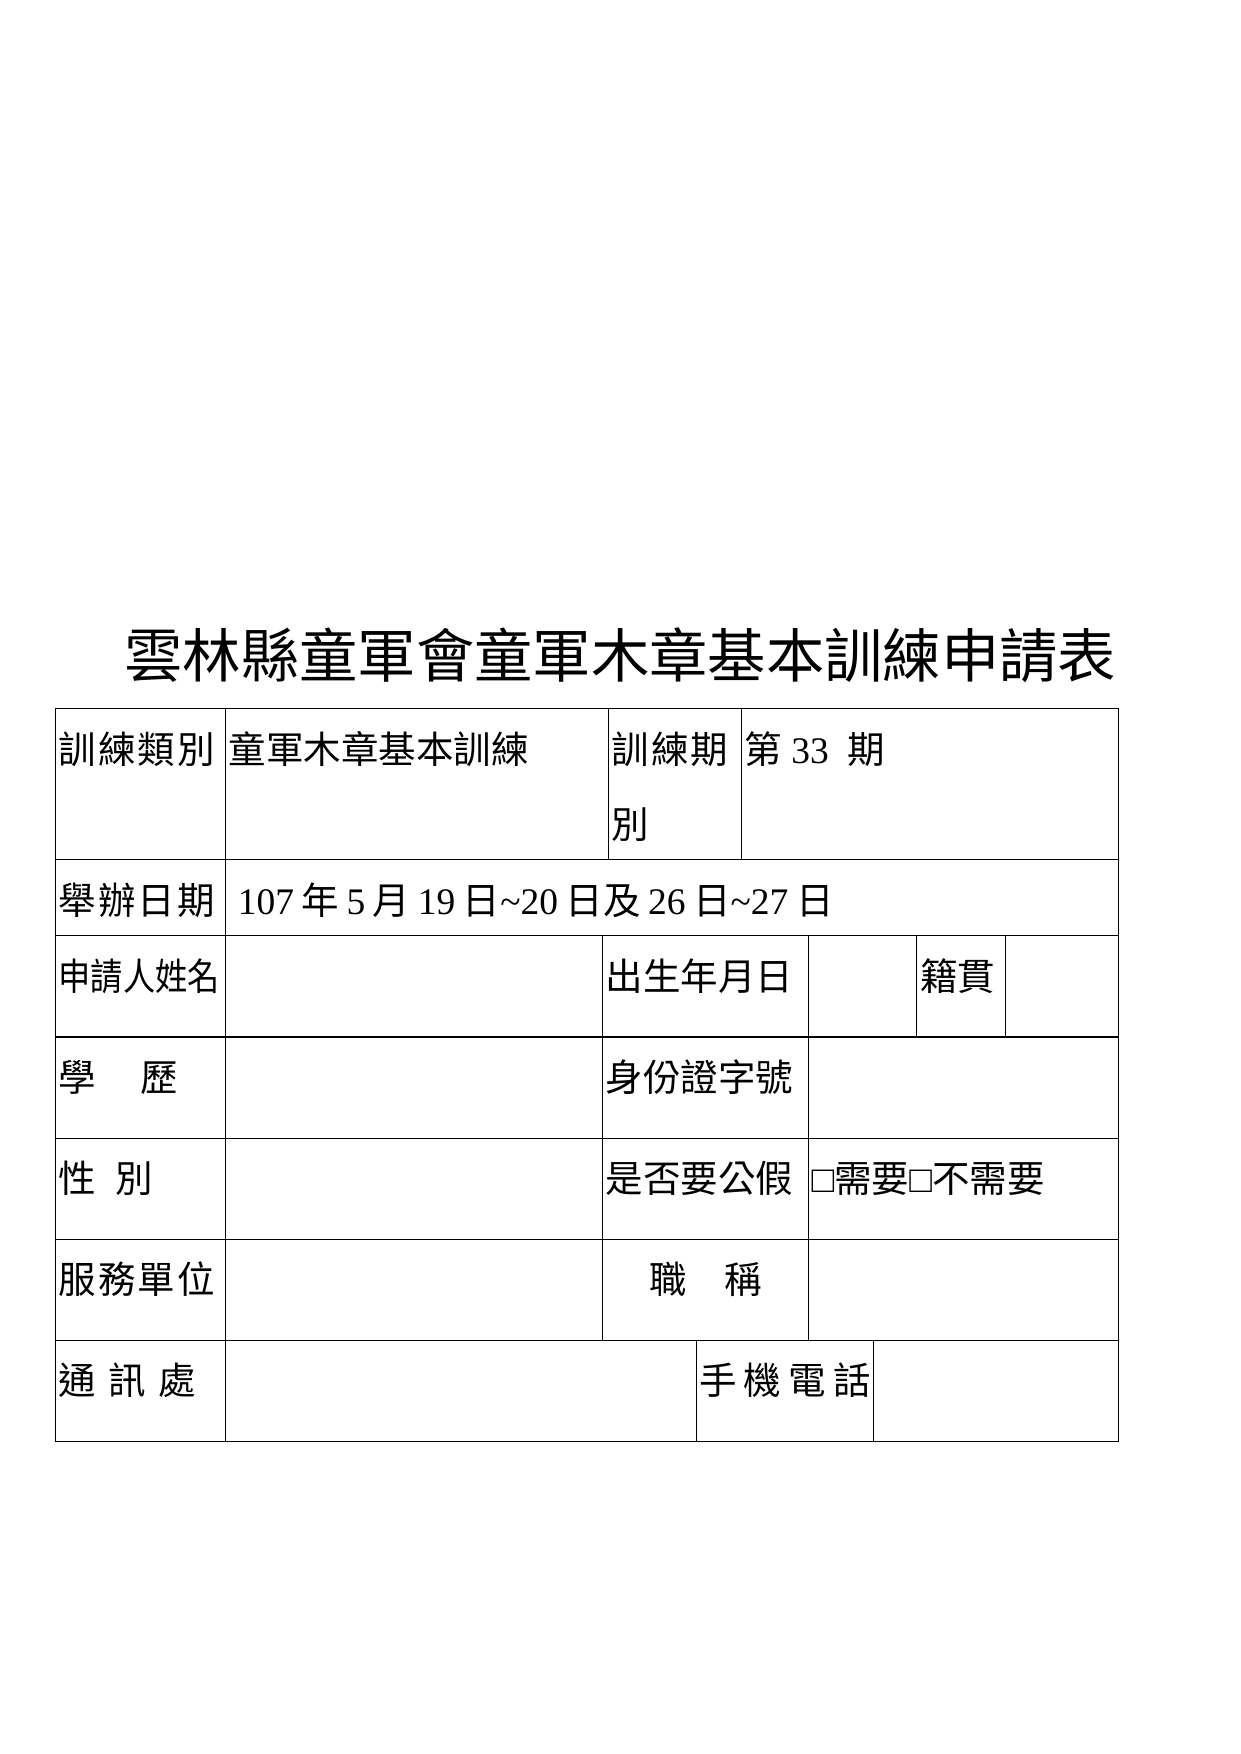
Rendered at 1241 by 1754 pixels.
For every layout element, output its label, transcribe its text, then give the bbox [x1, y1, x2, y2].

table_cell [226, 1240, 602, 1339]
table_header 訓練類別 [56, 709, 225, 859]
table_cell 籍貫 [917, 936, 1005, 1036]
table_cell [226, 1038, 602, 1137]
table_cell [226, 936, 602, 1036]
table_cell [809, 936, 916, 1036]
table_cell 通訊處 [56, 1341, 225, 1441]
table_header 第 33 期 [742, 709, 1118, 859]
table_cell [226, 1139, 602, 1238]
table_cell 舉辦日期 [56, 860, 225, 935]
text 雲林縣童軍會童軍木章基本訓練申請表 [59, 596, 1181, 708]
table_cell 107年5月19日~20日及26日~27日 [226, 860, 1118, 935]
table_cell 學歷 [56, 1038, 225, 1137]
table_cell 身份證字號 [603, 1038, 808, 1137]
table_header 訓練期別 [609, 709, 741, 859]
table_cell [1006, 936, 1118, 1036]
table_cell 手機電話 [697, 1341, 873, 1441]
table_cell □需要□不需要 [809, 1139, 1118, 1238]
table_cell 申請人姓名 [56, 936, 225, 1036]
table_cell [226, 1341, 696, 1441]
table_cell [874, 1341, 1118, 1441]
table_cell 是否要公假 [603, 1139, 808, 1238]
table_cell 出生年月日 [603, 936, 808, 1036]
table_cell 性 別 [56, 1139, 225, 1238]
table_header 童軍木章基本訓練 [226, 709, 608, 859]
table_cell [809, 1038, 1118, 1137]
table_cell [809, 1240, 1118, 1339]
table_cell 職 稱 [603, 1240, 808, 1339]
table_cell 服務單位 [56, 1240, 225, 1339]
